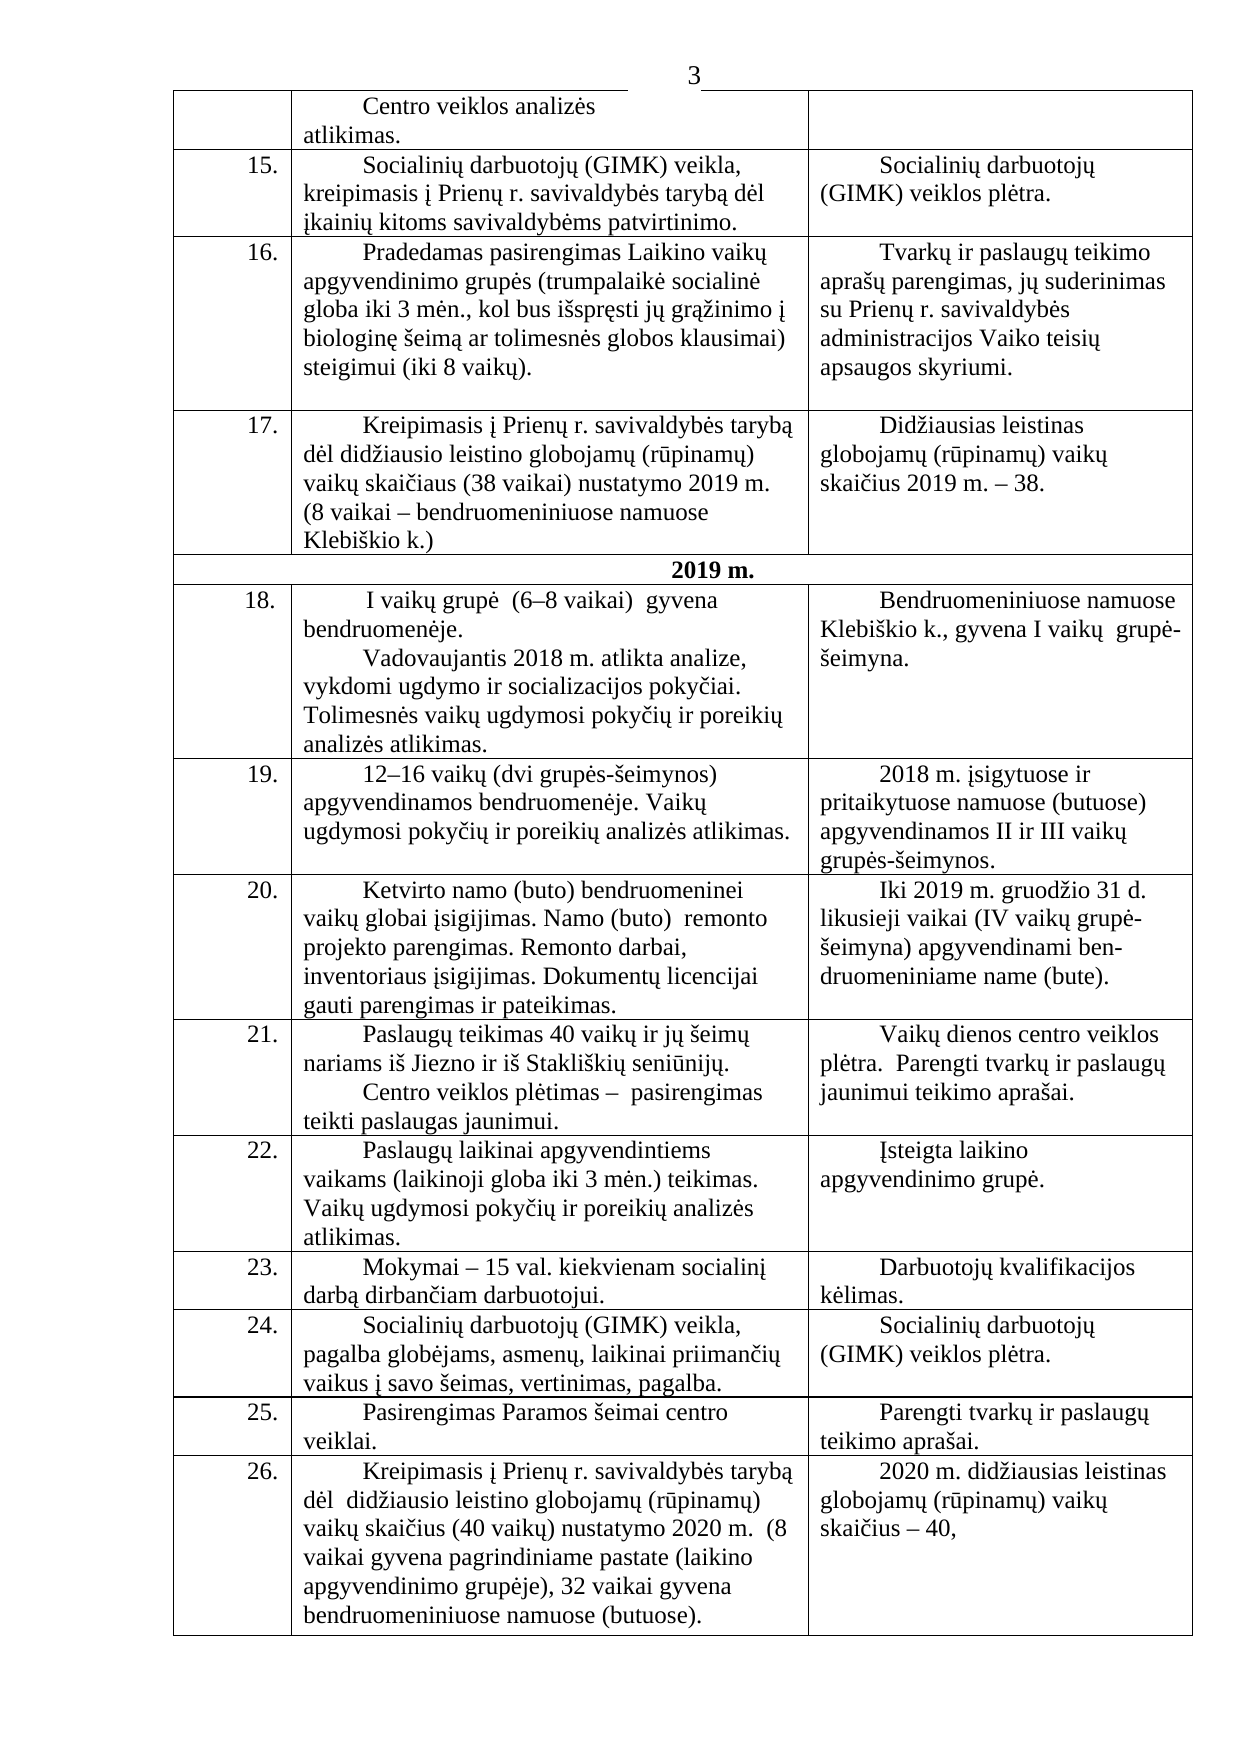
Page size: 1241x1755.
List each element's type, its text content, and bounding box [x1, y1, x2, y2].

table_cell Bendruomeniniuose namuose Klebiškio k., gyvena I vaikų grupė-šeimyna. [809, 585, 1192, 758]
table_cell [174, 91, 291, 149]
table_cell Mokymai – 15 val. kiekvienam socialinį darbą dirbančiam darbuotojui. [292, 1252, 808, 1309]
table_cell Parengti tvarkų ir paslaugų teikimo aprašai. [809, 1398, 1192, 1455]
table_cell 12–16 vaikų (dvi grupės-šeimynos) apgyvendinamos bendruomenėje. Vaikų ugdymosi pokyčių ir poreikių analizės atlikimas. [292, 759, 808, 874]
table_cell Įsteigta laikino apgyvendinimo grupė. [809, 1136, 1192, 1251]
table_cell Kreipimasis į Prienų r. savivaldybės tarybą dėl didžiausio leistino globojamų (rūpinamų) vaikų skaičiaus (38 vaikai) nustatymo 2019 m. (8 vaikai – bendruomeniniuose namuose Klebiškio k.) [292, 411, 808, 554]
table_cell Socialinių darbuotojų (GIMK) veiklos plėtra. [809, 150, 1192, 236]
table_cell 24. [174, 1310, 291, 1396]
table_cell 2020 m. didžiausias leistinas globojamų (rūpinamų) vaikų skaičius – 40, [809, 1456, 1192, 1635]
table_cell 19. [174, 759, 291, 874]
table_cell Socialinių darbuotojų (GIMK) veiklos plėtra. [809, 1310, 1192, 1396]
table_cell Pasirengimas Paramos šeimai centro veiklai. [292, 1398, 808, 1455]
table_cell Didžiausias leistinas globojamų (rūpinamų) vaikų skaičius 2019 m. – 38. [809, 411, 1192, 554]
table_cell 25. [174, 1398, 291, 1455]
table_cell Tvarkų ir paslaugų teikimo aprašų parengimas, jų suderinimas su Prienų r. savivaldybės administracijos Vaiko teisių apsaugos skyriumi. [809, 237, 1192, 409]
table_cell 26. [174, 1456, 291, 1635]
table_cell [809, 91, 1192, 149]
table_cell Vaikų dienos centro veiklos plėtra. Parengti tvarkų ir paslaugų jaunimui teikimo aprašai. [809, 1020, 1192, 1134]
table_cell 2019 m. [174, 555, 1192, 584]
table_cell Paslaugų teikimas 40 vaikų ir jų šeimų nariams iš Jiezno ir iš Stakliškių seniūnijų. Centro veiklos plėtimas – pasirengimas teikti paslaugas jaunimui. [292, 1020, 808, 1134]
table_cell Darbuotojų kvalifikacijos kėlimas. [809, 1252, 1192, 1309]
table_cell 18. [174, 585, 291, 758]
table_cell 20. [174, 875, 291, 1018]
table_cell 15. [174, 150, 291, 236]
table_cell 2018 m. įsigytuose ir pritaikytuose namuose (butuose) apgyvendinamos II ir III vaikų grupės-šeimynos. [809, 759, 1192, 874]
table_cell 21. [174, 1020, 291, 1134]
table_cell Socialinių darbuotojų (GIMK) veikla, kreipimasis į Prienų r. savivaldybės tarybą dėl įkainių kitoms savivaldybėms patvirtinimo. [292, 150, 808, 236]
table_cell Socialinių darbuotojų (GIMK) veikla, pagalba globėjams, asmenų, laikinai priimančių vaikus į savo šeimas, vertinimas, pagalba. [292, 1310, 808, 1396]
table_cell I vaikų grupė (6–8 vaikai) gyvena bendruomenėje. Vadovaujantis 2018 m. atlikta analize, vykdomi ugdymo ir socializacijos pokyčiai. Tolimesnės vaikų ugdymosi pokyčių ir poreikių analizės atlikimas. [292, 585, 808, 758]
table_cell Iki 2019 m. gruodžio 31 d. likusieji vaikai (IV vaikų grupė-šeimyna) apgyvendinami ben-druomeniniame name (bute). [809, 875, 1192, 1018]
table_cell Kreipimasis į Prienų r. savivaldybės tarybą dėl didžiausio leistino globojamų (rūpinamų) vaikų skaičius (40 vaikų) nustatymo 2020 m. (8 vaikai gyvena pagrindiniame pastate (laikino apgyvendinimo grupėje), 32 vaikai gyvena bendruomeniniuose namuose (butuose). [292, 1456, 808, 1635]
table_cell 16. [174, 237, 291, 409]
table_cell Ketvirto namo (buto) bendruomeninei vaikų globai įsigijimas. Namo (buto) remonto projekto parengimas. Remonto darbai, inventoriaus įsigijimas. Dokumentų licencijai gauti parengimas ir pateikimas. [292, 875, 808, 1018]
table_cell 17. [174, 411, 291, 554]
table_cell Centro veiklos analizės atlikimas. [292, 91, 808, 149]
table_cell 22. [174, 1136, 291, 1251]
table_cell Pradedamas pasirengimas Laikino vaikų apgyvendinimo grupės (trumpalaikė socialinė globa iki 3 mėn., kol bus išspręsti jų grąžinimo į biologinę šeimą ar tolimesnės globos klausimai) steigimui (iki 8 vaikų). [292, 237, 808, 409]
table_cell 23. [174, 1252, 291, 1309]
table_cell Paslaugų laikinai apgyvendintiems vaikams (laikinoji globa iki 3 mėn.) teikimas. Vaikų ugdymosi pokyčių ir poreikių analizės atlikimas. [292, 1136, 808, 1251]
